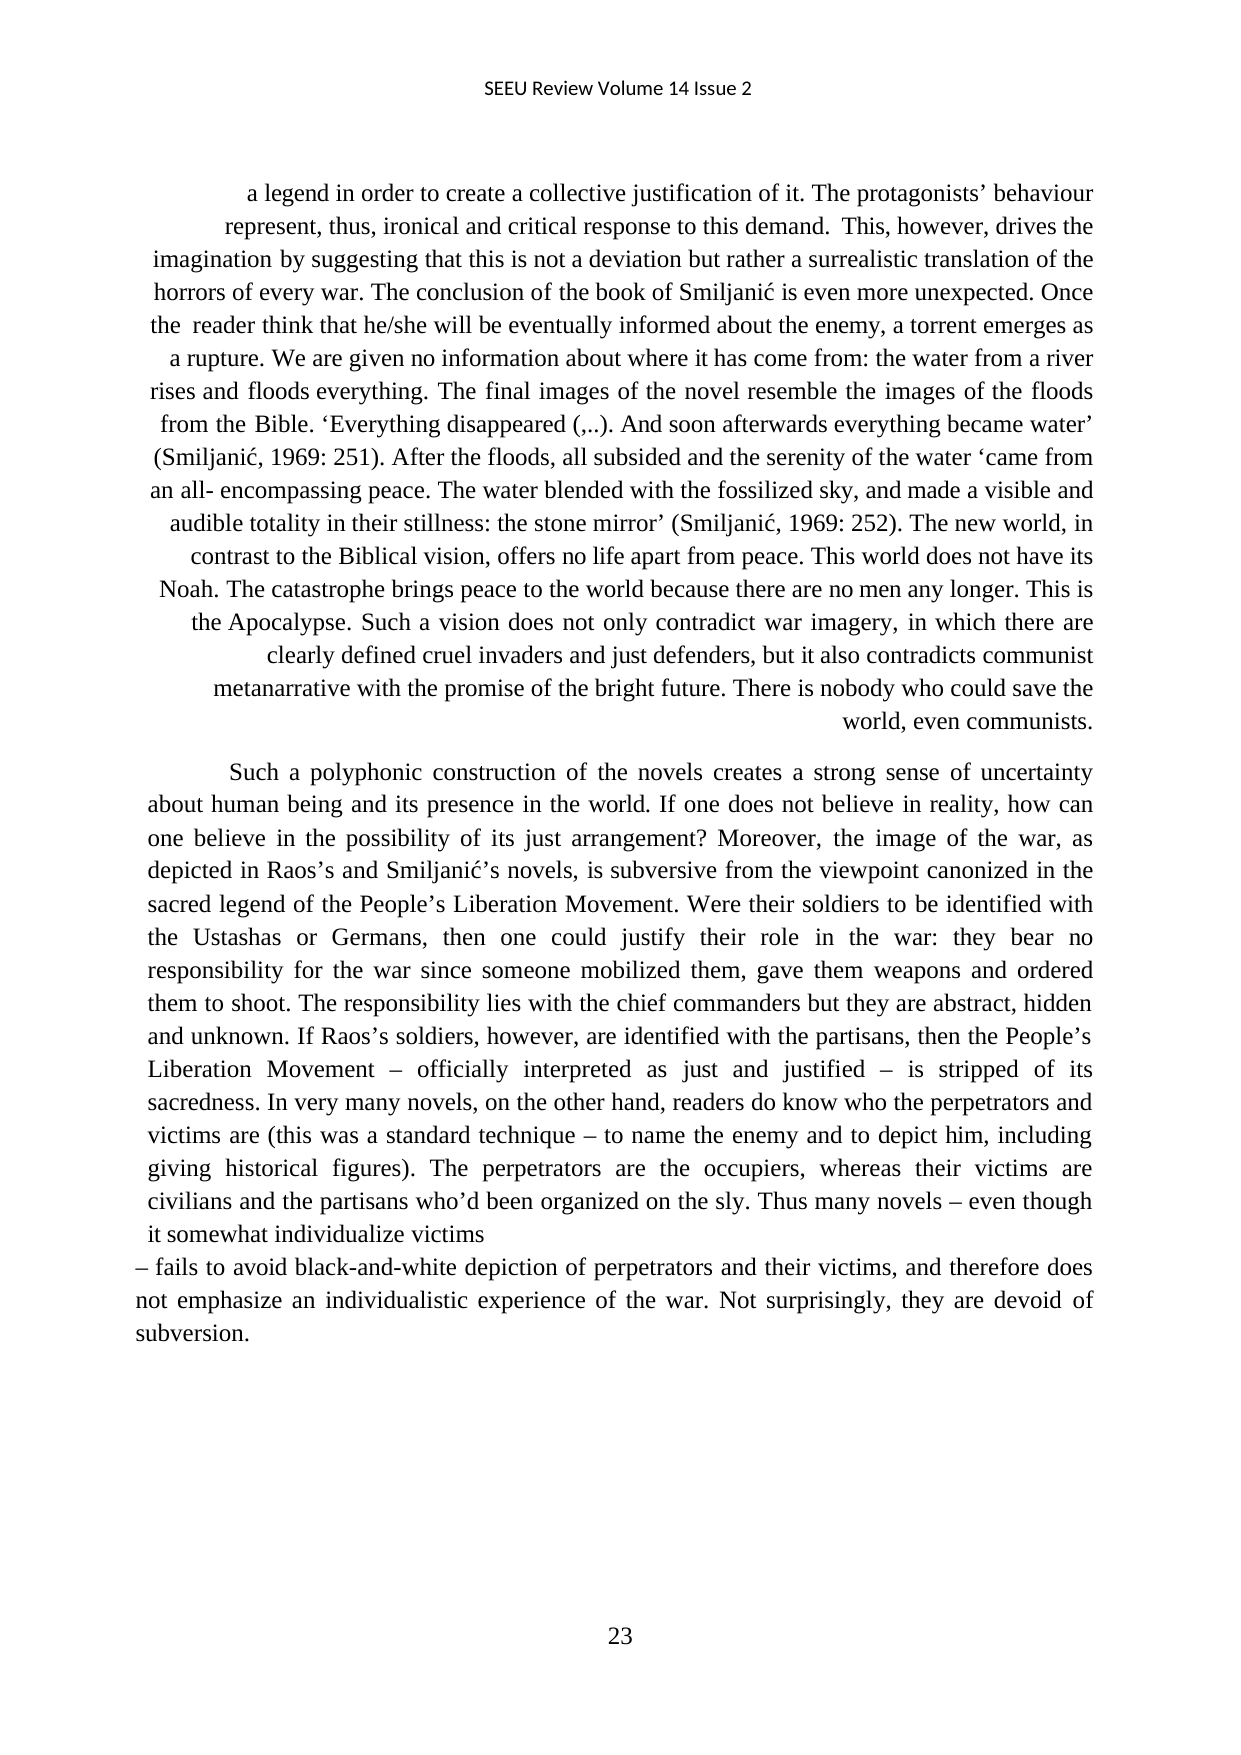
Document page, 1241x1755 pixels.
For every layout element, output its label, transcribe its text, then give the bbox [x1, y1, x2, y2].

list fails to avoid black-and-white depiction of perpetrators and their victims, and therefore does not emphasize an individualistic experience of the war. Not surprisingly, they are devoid of subversion. [135, 1252, 1093, 1347]
text Such a polyphonic construction of the novels creates a strong sense of uncertainty about human being and its presence in the world. If one does not believe in reality, how can one believe in the possibility of its just arrangement? Moreover, the image of the war, as depicted in Raos’s and Smiljanić’s novels, is subversive from the viewpoint canonized in the sacred legend of the People’s Liberation Movement. Were their soldiers to be identified with the Ustashas or Germans, then one could justify their role in the war: they bear no responsibility for the war since someone mobilized them, gave them weapons and ordered them to shoot. The responsibility lies with the chief commanders but they are abstract, hidden and unknown. If Raos’s soldiers, however, are identified with the partisans, then the People’s Liberation Movement – officially interpreted as just and justified – is stripped of its sacredness. In very many novels, on the other hand, readers do know who the perpetrators and victims are (this was a standard technique – to name the enemy and to depict him, including giving historical figures). The perpetrators are the occupiers, whereas their victims are civilians and the partisans who’d been organized on the sly. Thus many novels – even though it somewhat individualize victims [147, 757, 1093, 1248]
text a legend in order to create a collective justification of it. The protagonists’ behaviour represent, thus, ironical and critical response to this demand. This, however, drives the imagination by suggesting that this is not a deviation but rather a surrealistic translation of the horrors of every war. The conclusion of the book of Smiljanić is even more unexpected. Once the reader think that he/she will be eventually informed about the enemy, a torrent emerges as a rupture. We are given no information about where it has come from: the water from a river rises and floods everything. The final images of the novel resemble the images of the floods from the Bible. ‘Everything disappeared (,..). And soon afterwards everything became water’ (Smiljanić, 1969: 251). After the floods, all subsided and the serenity of the water ‘came from an all- encompassing peace. The water blended with the fossilized sky, and made a visible and audible totality in their stillness: the stone mirror’ (Smiljanić, 1969: 252). The new world, in contrast to the Biblical vision, offers no life apart from peace. This world does not have its Noah. The catastrophe brings peace to the world because there are no men any longer. This is the Apocalypse. Such a vision does not only contradict war imagery, in which there are clearly defined cruel invaders and just defenders, but it also contradicts communist metanarrative with the promise of the bright future. There is nobody who could save the world, even communists. [147, 178, 1093, 735]
